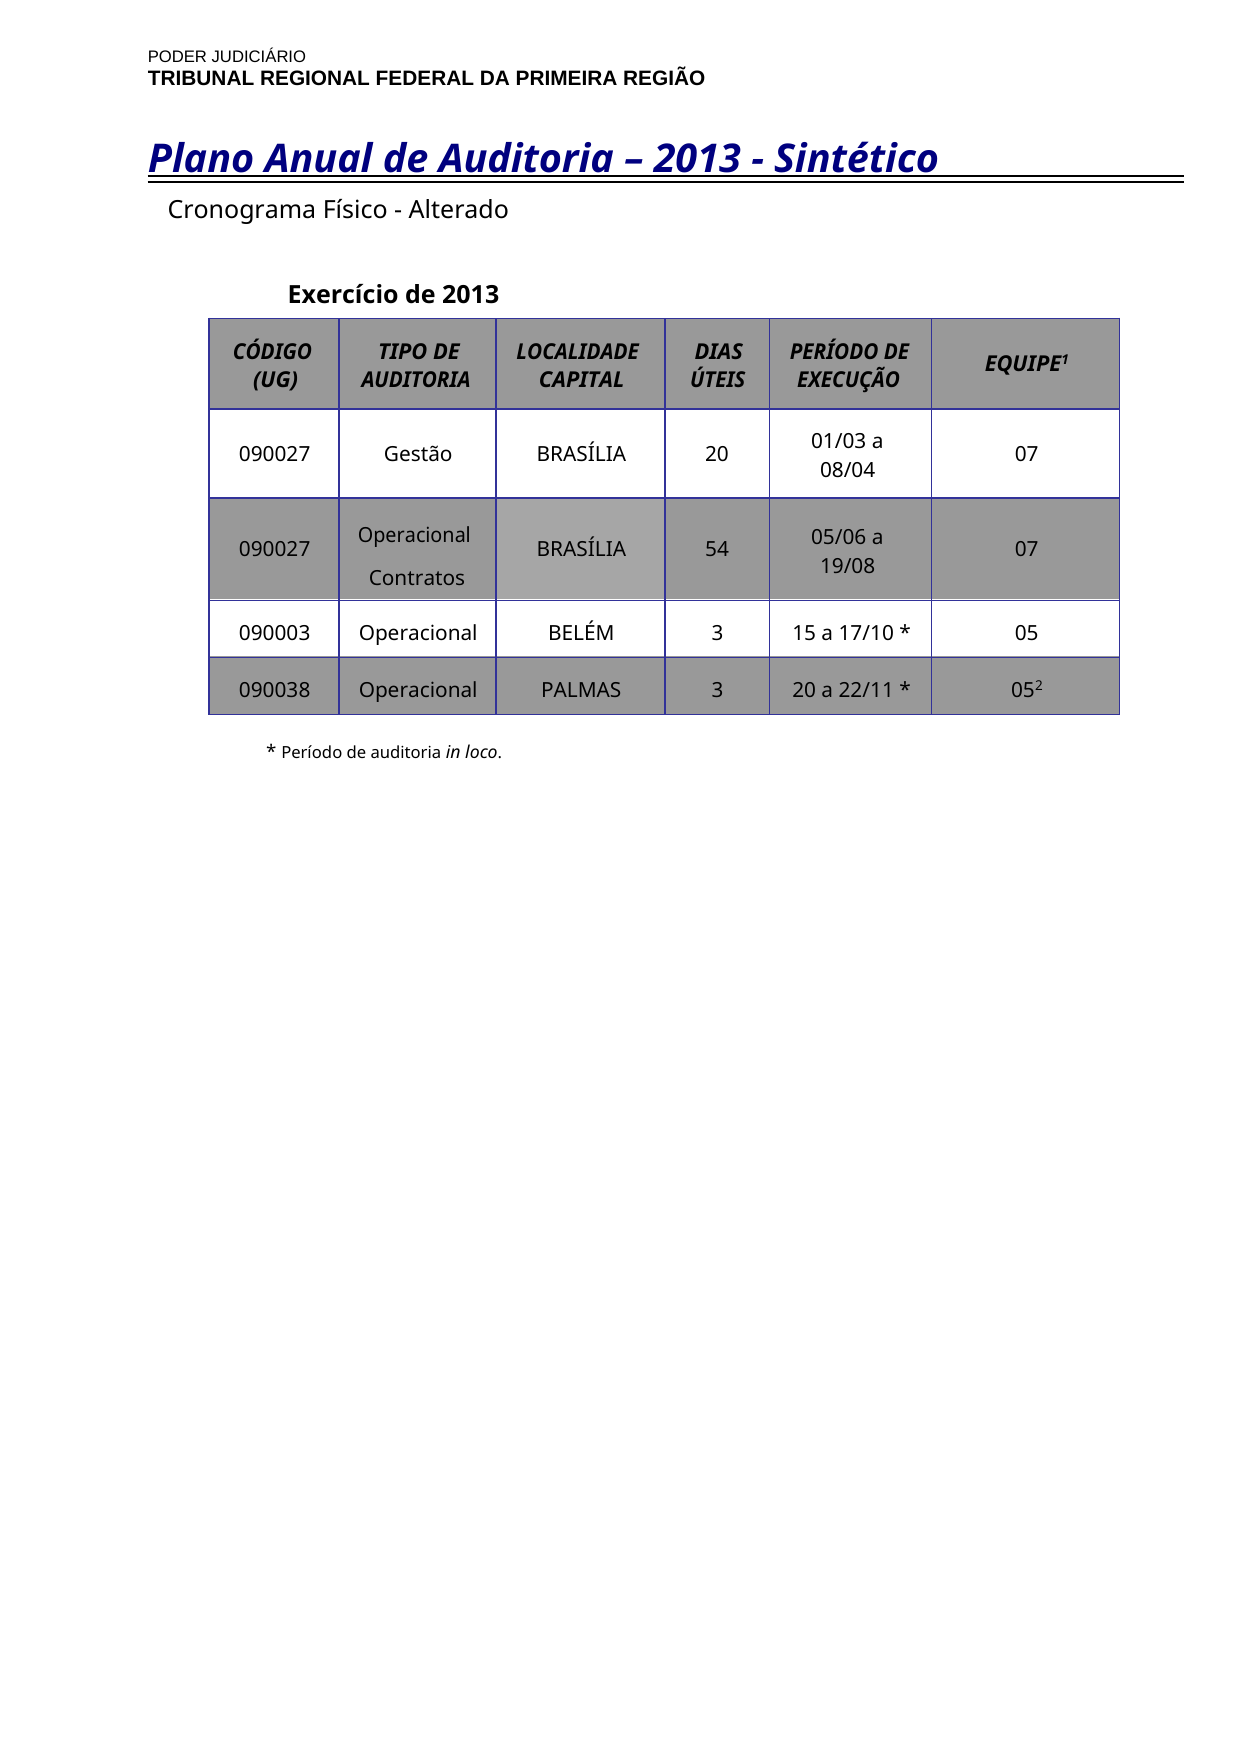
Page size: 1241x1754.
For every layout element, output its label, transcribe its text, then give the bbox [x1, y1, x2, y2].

table_cell Operacional Contratos [340, 499, 495, 599]
table_header CÓDIGO (UG) [210, 319, 338, 408]
table_cell 01/03 a 08/04 [770, 410, 931, 497]
table_cell BELÉM [497, 601, 664, 656]
table_cell 052 [932, 658, 1119, 714]
table_header TIPO DE AUDITORIA [340, 319, 495, 408]
table_cell 07 [932, 499, 1119, 599]
text Exercício de 2013 [135, 277, 499, 311]
text * Período de auditoria in loco. [266, 739, 1196, 764]
table_cell 090027 [210, 410, 338, 497]
text PODER JUDICIÁRIO [148, 47, 1196, 66]
table_cell 090027 [210, 499, 338, 599]
table_cell 3 [666, 658, 769, 714]
table_header EQUIPE1 [932, 319, 1119, 408]
table_cell 090038 [210, 658, 338, 714]
table_cell BRASÍLIA [497, 499, 664, 599]
table_cell BRASÍLIA [497, 410, 664, 497]
text Cronograma Físico - Alterado [135, 192, 509, 226]
table_cell 07 [932, 410, 1119, 497]
table_cell 15 a 17/10 * [770, 601, 931, 656]
table_header LOCALIDADE CAPITAL [497, 319, 664, 408]
text TRIBUNAL REGIONAL FEDERAL DA PRIMEIRA REGIÃO [148, 66, 1196, 90]
table_header PERÍODO DE EXECUÇÃO [770, 319, 931, 408]
table_cell 20 [666, 410, 769, 497]
table_cell 090003 [210, 601, 338, 656]
table_cell 54 [666, 499, 769, 599]
table_cell Operacional [340, 658, 495, 714]
table_cell 05/06 a 19/08 [770, 499, 931, 599]
table_cell Operacional [340, 601, 495, 656]
table_cell PALMAS [497, 658, 664, 714]
table_cell 3 [666, 601, 769, 656]
table_header DIAS ÚTEIS [666, 319, 769, 408]
text Plano Anual de Auditoria – 2013 - Sintético [148, 130, 1196, 184]
table_cell Gestão [340, 410, 495, 497]
table_cell 20 a 22/11 * [770, 658, 931, 714]
table_cell 05 [932, 601, 1119, 656]
